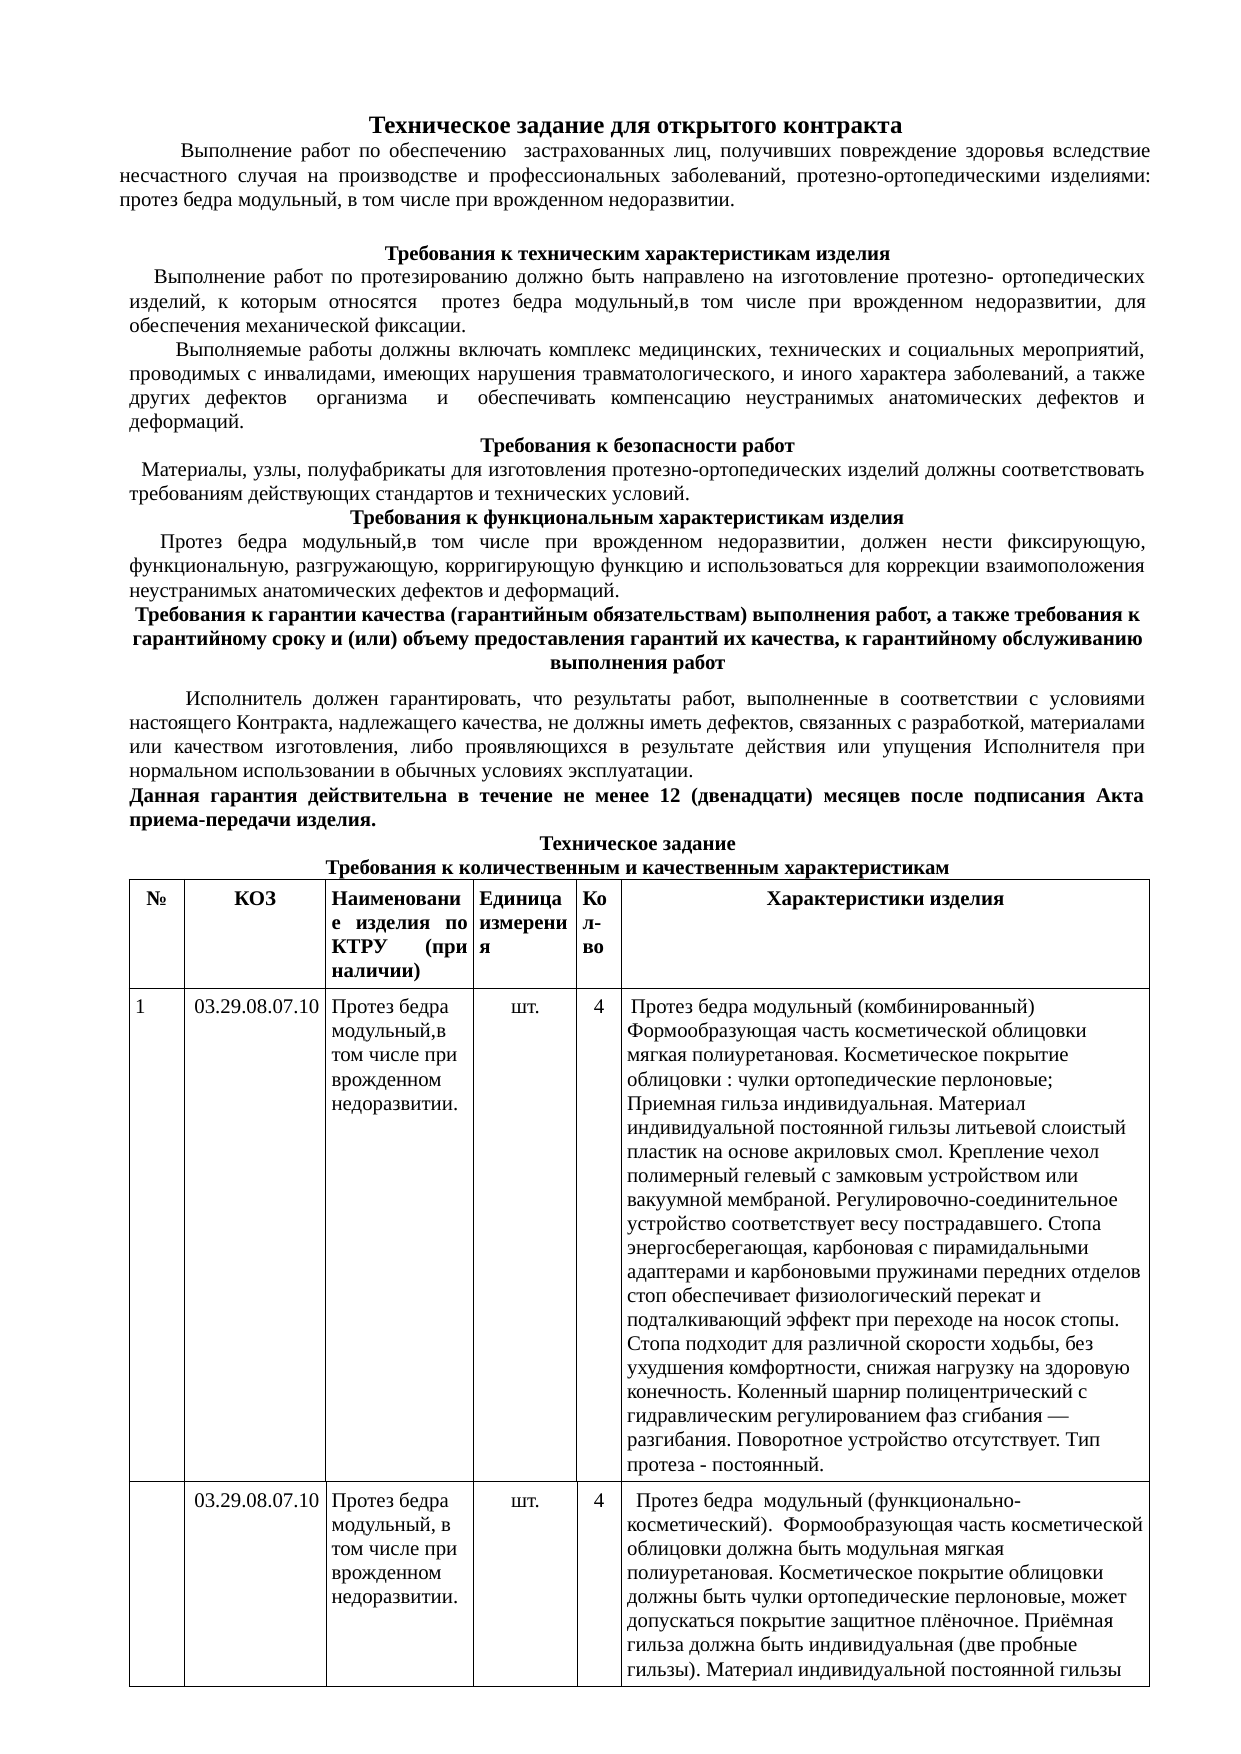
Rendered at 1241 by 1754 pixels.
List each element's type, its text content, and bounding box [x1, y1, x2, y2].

table_cell Протез бедра модульный (комбинированный) Формообразующая часть косметической облицовки мягкая полиуретановая. Косметическое покрытие облицовки : чулки ортопедические перлоновые; Приемная гильза индивидуальная. Материал индивидуальной постоянной гильзы литьевой слоистый пластик на основе акриловых смол. Крепление чехол полимерный гелевый с замковым устройством или вакуумной мембраной. Регулировочно-соединительное устройство соответствует весу пострадавшего. Стопа энергосберегающая, карбоновая с пирамидальными адаптерами и карбоновыми пружинами передних отделов стоп обеспечивает физиологический перекат и подталкивающий эффект при переходе на носок стопы. Стопа подходит для различной скорости ходьбы, без ухудшения комфортности, снижая нагрузку на здоровую конечность. Коленный шарнир полицентрический с гидравлическим регулированием фаз сгибания — разгибания. Поворотное устройство отсутствует. Тип протеза - постоянный. [622, 989, 1149, 1481]
table_cell шт. [474, 1482, 577, 1686]
text Техническое задание для открытого контракта [119, 110, 1152, 138]
table_header № [130, 880, 184, 987]
table_cell 03.29.08.07.10 [185, 989, 325, 1481]
table_header Единица измерения [474, 880, 576, 987]
table_cell 4 [577, 989, 621, 1481]
table_cell Протез бедра модульный, в том числе при врожденном недоразвитии. [327, 1482, 473, 1686]
table_header КОЗ [185, 880, 325, 987]
table_header Наименование изделия по КТРУ (при наличии) [326, 880, 473, 987]
table_cell Протез бедра модульный (функционально-косметический). Формообразующая часть косметической облицовки должна быть модульная мягкая полиуретановая. Косметическое покрытие облицовки должны быть чулки ортопедические перлоновые, может допускаться покрытие защитное плёночное. Приёмная гильза должна быть индивидуальная (две пробные гильзы). Материал индивидуальной постоянной гильзы [622, 1482, 1149, 1686]
table_header Кол-во [577, 880, 621, 987]
table_header Требования к техническим характеристикам изделия Выполнение работ по протезированию должно быть направлено на изготовление протезно- ортопедических изделий, к которым относятся протез бедра модульный,в том числе при врожденном недоразвитии, для обеспечения механической фиксации. Выполняемые работы должны включать комплекс медицинских, технических и социальных мероприятий, проводимых с инвалидами, имеющих нарушения травматологического, и иного характера заболеваний, а также других дефектов организма и обеспечивать компенсацию неустранимых анатомических дефектов и деформаций. Требования к безопасности работ Материалы, узлы, полуфабрикаты для изготовления протезно-ортопедических изделий должны соответствовать требованиям действующих стандартов и технических условий. Требования к функциональным характеристикам изделия Протез бедра модульный,в том числе при врожденном недоразвитии, должен нести фиксирующую, функциональную, разгружающую, корригирующую функцию и использоваться для коррекции взаимоположения неустранимых анатомических дефектов и деформаций. Требования к гарантии качества (гарантийным обязательствам) выполнения работ, а также требования к гарантийному сроку и (или) объему предоставления гарантий их качества, к гарантийному обслуживанию выполнения работ Исполнитель должен гарантировать, что результаты работ, выполненные в соответствии с условиями настоящего Контракта, надлежащего качества, не должны иметь дефектов, связанных с разработкой, материалами или качеством изготовления, либо проявляющихся в результате действия или упущения Исполнителя при нормальном использовании в обычных условиях эксплуатации. Данная гарантия действительна в течение не менее 12 (двенадцати) месяцев после подписания Акта приема-передачи изделия. Техническое задание Требования к количественным и качественным характеристикам [124, 211, 1152, 1693]
text Выполнение работ по обеспечению застрахованных лиц, получивших повреждение здоровья вследствие несчастного случая на производстве и профессиональных заболеваний, протезно-ортопедическими изделиями: протез бедра модульный, в том числе при врожденном недоразвитии. [119, 138, 1152, 211]
table_cell [130, 1482, 184, 1686]
table_header Характеристики изделия [622, 880, 1149, 987]
table_cell 1 [130, 989, 184, 1481]
table_cell шт. [474, 989, 576, 1481]
table_cell 03.29.08.07.10 [185, 1482, 326, 1686]
table_cell Протез бедра модульный,в том числе при врожденном недоразвитии. [326, 989, 473, 1481]
table_cell 4 [578, 1482, 621, 1686]
